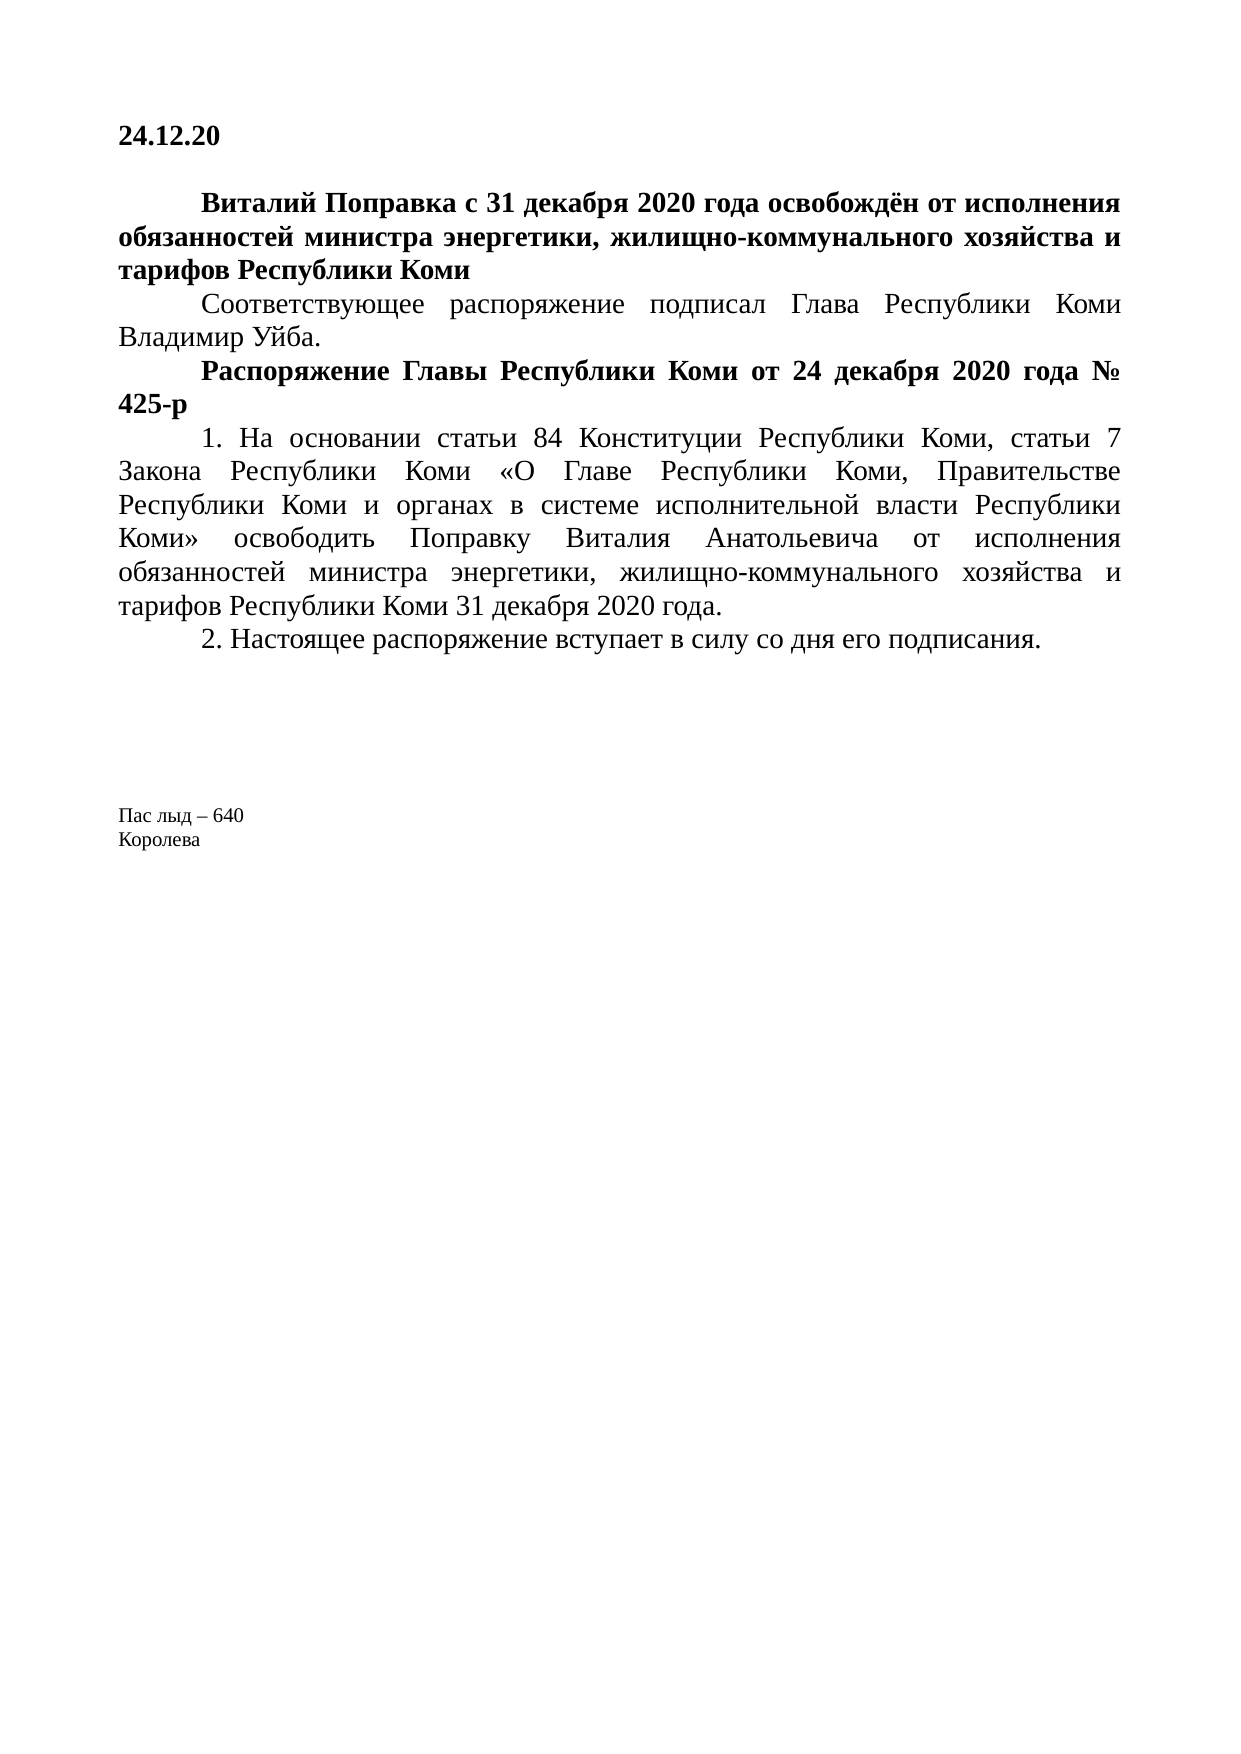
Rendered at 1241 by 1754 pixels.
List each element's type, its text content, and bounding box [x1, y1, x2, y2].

text 24.12.20 [118, 118, 1122, 152]
text Пас лыд – 640 [118, 803, 1122, 827]
text Соответствующее распоряжение подписал Глава Республики Коми Владимир Уйба. [118, 286, 1122, 353]
text Распоряжение Главы Республики Коми от 24 декабря 2020 года № 425-р [118, 353, 1122, 420]
text 1. На основании статьи 84 Конституции Республики Коми, статьи 7 Закона Республики Коми «О Главе Республики Коми, Правительстве Республики Коми и органах в системе исполнительной власти Республики Коми» освободить Поправку Виталия Анатольевича от исполнения обязанностей министра энергетики, жилищно-коммунального хозяйства и тарифов Республики Коми 31 декабря 2020 года. [118, 420, 1122, 621]
text Королева [118, 827, 1122, 851]
text 2. Настоящее распоряжение вступает в силу со дня его подписания. [118, 621, 1122, 655]
text Виталий Поправка с 31 декабря 2020 года освобождён от исполнения обязанностей министра энергетики, жилищно-коммунального хозяйства и тарифов Республики Коми [118, 185, 1122, 286]
